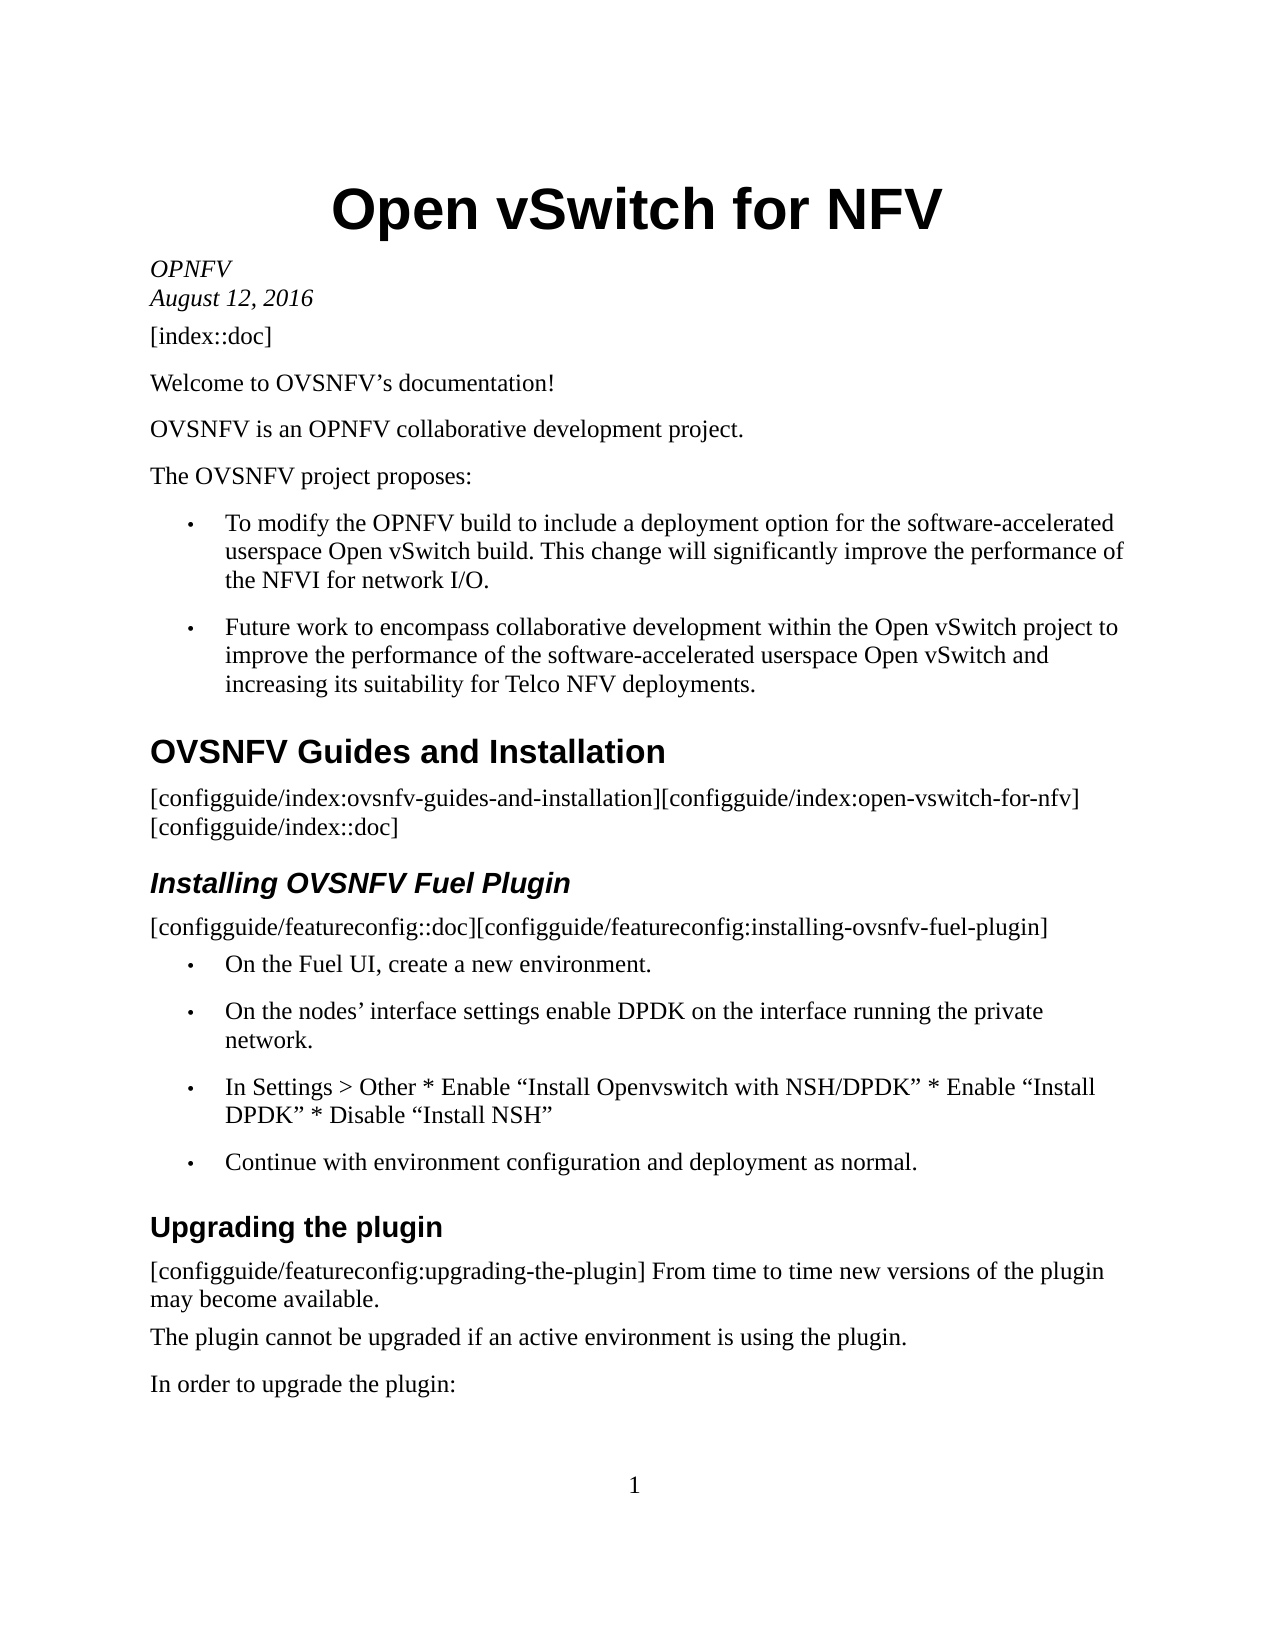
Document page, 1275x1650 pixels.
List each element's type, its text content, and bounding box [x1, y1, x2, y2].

text [index::doc] [150, 321, 1125, 350]
text [configguide/index:ovsnfv-guides-and-installation][configguide/index:open-vswitch-for-nfv][configguide/index::doc] [150, 783, 1125, 841]
list On the nodes’ interface settings enable DPDK on the interface running the private network. [187, 996, 1125, 1054]
list To modify the OPNFV build to include a deployment option for the software-accelerated userspace Open vSwitch build. This change will significantly improve the performance of the NFVI for network I/O. [187, 508, 1125, 594]
subtitle Upgrading the plugin [150, 1210, 1125, 1243]
list On the Fuel UI, create a new environment. [187, 949, 1125, 978]
text OPNFV [150, 254, 1125, 283]
text August 12, 2016 [150, 283, 1125, 312]
list In Settings > Other * Enable “Install Openvswitch with NSH/DPDK” * Enable “Install DPDK” * Disable “Install NSH” [187, 1072, 1125, 1129]
subtitle Installing OVSNFV Fuel Plugin [150, 866, 1125, 899]
text OVSNFV is an OPNFV collaborative development project. [150, 414, 1125, 443]
subtitle OVSNFV Guides and Installation [150, 732, 1125, 771]
title Open vSwitch for NFV [150, 175, 1125, 242]
text [configguide/featureconfig:upgrading-the-plugin] From time to time new versions of the plugin may become available. [150, 1256, 1125, 1313]
list Continue with environment configuration and deployment as normal. [187, 1147, 1125, 1176]
text The plugin cannot be upgraded if an active environment is using the plugin. [150, 1322, 1125, 1351]
text Welcome to OVSNFV’s documentation! [150, 368, 1125, 396]
list Future work to encompass collaborative development within the Open vSwitch project to improve the performance of the software-accelerated userspace Open vSwitch and increasing its suitability for Telco NFV deployments. [187, 612, 1125, 698]
text The OVSNFV project proposes: [150, 461, 1125, 490]
text In order to upgrade the plugin: [150, 1369, 1125, 1398]
text [configguide/featureconfig::doc][configguide/featureconfig:installing-ovsnfv-fuel-plugin] [150, 912, 1125, 941]
